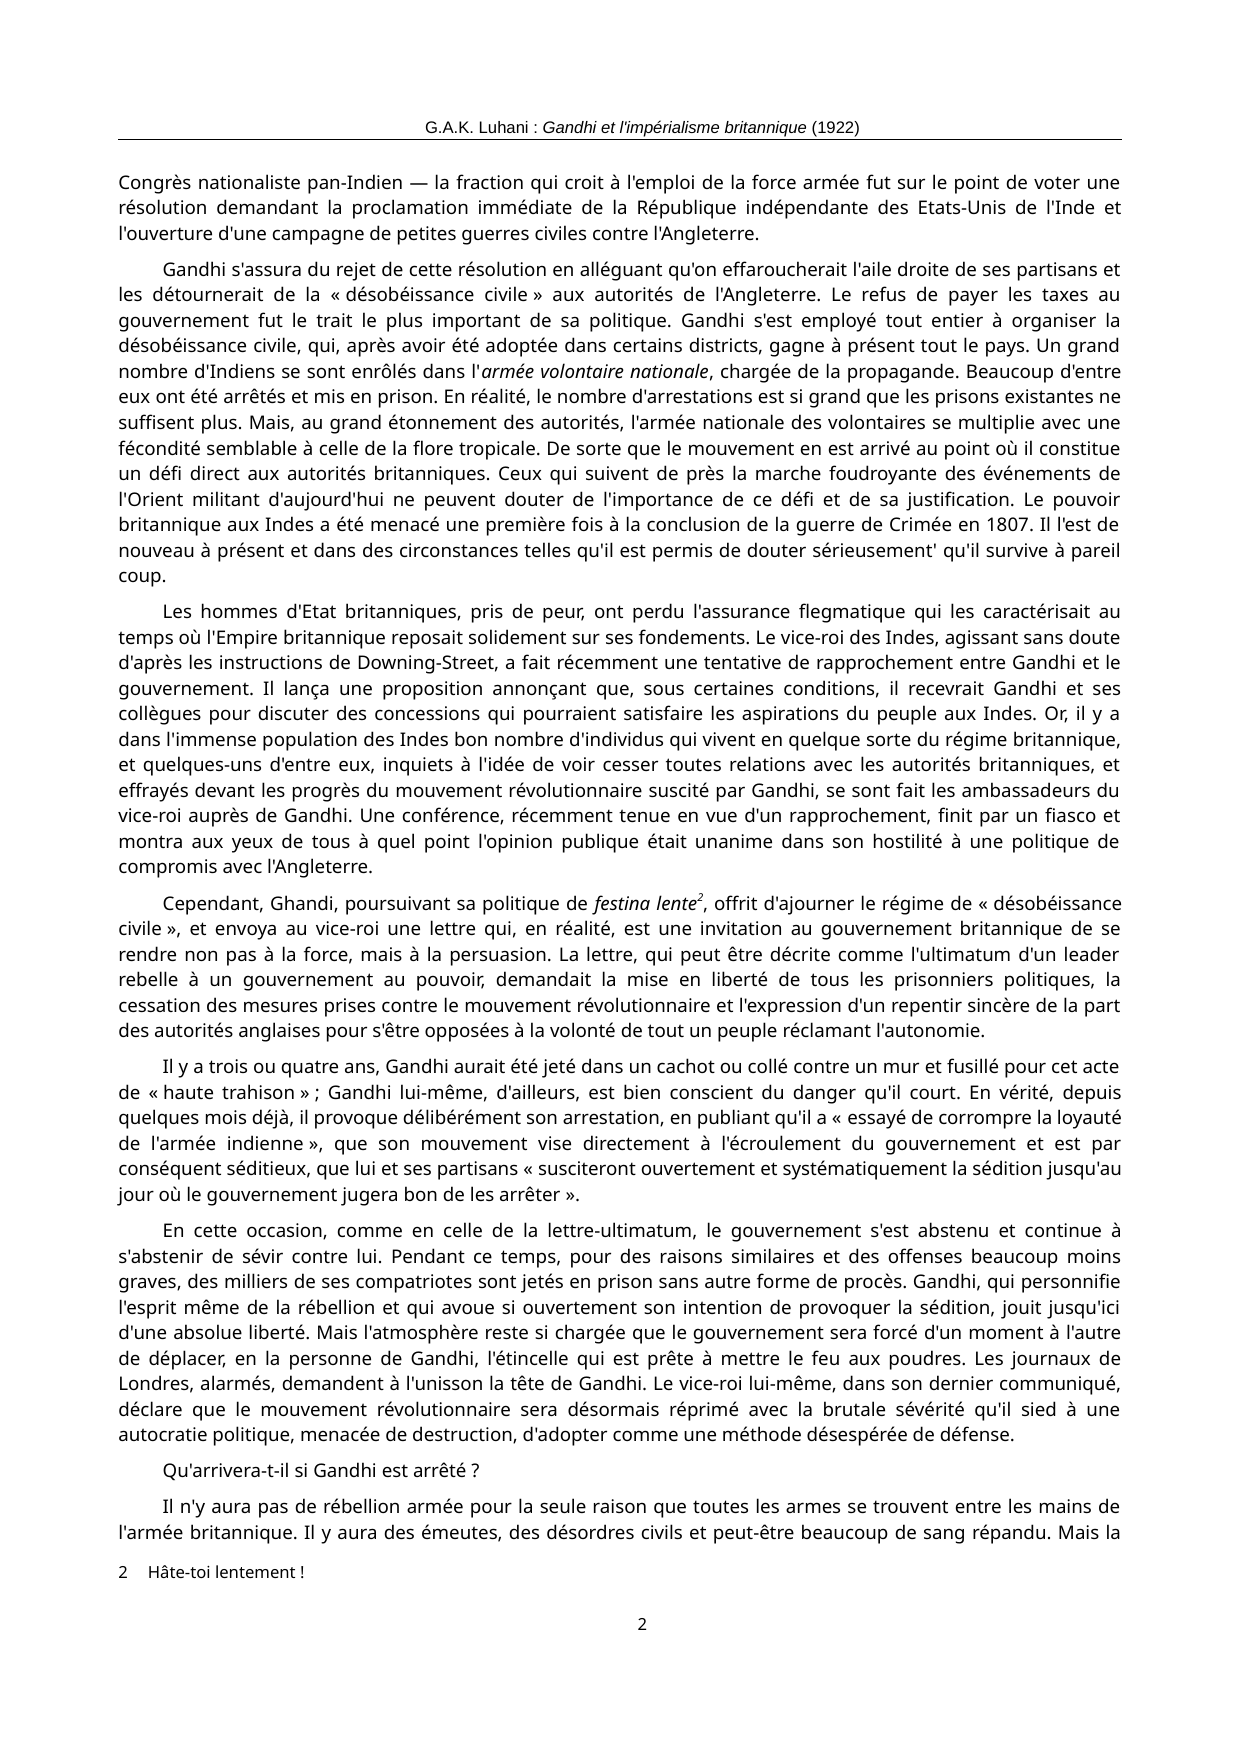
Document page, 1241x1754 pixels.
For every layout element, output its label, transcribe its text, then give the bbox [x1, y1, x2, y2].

text Il y a trois ou quatre ans, Gandhi aurait été jeté dans un cachot ou collé contre un mur et fusillé pour cet acte de « haute trahison » ; Gandhi lui-même, d'ailleurs, est bien conscient du danger qu'il court. En vérité, depuis quelques mois déjà, il provoque délibérément son arrestation, en publiant qu'il a « essayé de corrompre la loyauté de l'armée indienne », que son mouvement vise directement à l'écroulement du gouvernement et est par conséquent séditieux, que lui et ses partisans « susciteront ouvertement et systématiquement la sédition jusqu'au jour où le gouvernement jugera bon de les arrêter ». [118, 1054, 1122, 1207]
text Gandhi s'assura du rejet de cette résolution en alléguant qu'on effaroucherait l'aile droite de ses partisans et les détournerait de la « désobéissance civile » aux autorités de l'Angleterre. Le refus de payer les taxes au gouvernement fut le trait le plus important de sa politique. Gandhi s'est employé tout entier à organiser la désobéissance civile, qui, après avoir été adoptée dans certains districts, gagne à présent tout le pays. Un grand nombre d'Indiens se sont enrôlés dans l'armée volontaire nationale, chargée de la propagande. Beaucoup d'entre eux ont été arrêtés et mis en prison. En réalité, le nombre d'arrestations est si grand que les prisons existantes ne suffisent plus. Mais, au grand étonnement des autorités, l'armée nationale des volontaires se multiplie avec une fécondité semblable à celle de la flore tropicale. De sorte que le mouvement en est arrivé au point où il constitue un défi direct aux autorités britanniques. Ceux qui suivent de près la marche foudroyante des événements de l'Orient militant d'aujourd'hui ne peuvent douter de l'importance de ce défi et de sa justification. Le pouvoir britannique aux Indes a été menacé une première fois à la conclusion de la guerre de Crimée en 1807. Il l'est de nouveau à présent et dans des circonstances telles qu'il est permis de douter sérieusement' qu'il survive à pareil coup. [118, 256, 1122, 588]
text Hâte-toi lentement ! [118, 1561, 1122, 1583]
text Cependant, Ghandi, poursuivant sa politique de festina lente, offrit d'ajourner le régime de « désobéissance civile », et envoya au vice-roi une lettre qui, en réalité, est une invitation au gouvernement britannique de se rendre non pas à la force, mais à la persuasion. La lettre, qui peut être décrite comme l'ultimatum d'un leader rebelle à un gouvernement au pouvoir, demandait la mise en liberté de tous les prisonniers politiques, la cessation des mesures prises contre le mouvement révolutionnaire et l'expression d'un repentir sincère de la part des autorités anglaises pour s'être opposées à la volonté de tout un peuple réclamant l'autonomie. [118, 890, 1122, 1043]
text Qu'arrivera-t-il si Gandhi est arrêté ? [118, 1458, 1122, 1483]
text Congrès nationaliste pan-Indien — la fraction qui croit à l'emploi de la force armée fut sur le point de voter une résolution demandant la proclamation immédiate de la République indépendante des Etats-Unis de l'Inde et l'ouverture d'une campagne de petites guerres civiles contre l'Angleterre. [118, 169, 1122, 246]
text Il n'y aura pas de rébellion armée pour la seule raison que toutes les armes se trouvent entre les mains de l'armée britannique. Il y aura des émeutes, des désordres civils et peut-être beaucoup de sang répandu. Mais la [118, 1494, 1122, 1545]
text En cette occasion, comme en celle de la lettre-ultimatum, le gouvernement s'est abstenu et continue à s'abstenir de sévir contre lui. Pendant ce temps, pour des raisons similaires et des offenses beaucoup moins graves, des milliers de ses compatriotes sont jetés en prison sans autre forme de procès. Gandhi, qui personnifie l'esprit même de la rébellion et qui avoue si ouvertement son intention de provoquer la sédition, jouit jusqu'ici d'une absolue liberté. Mais l'atmosphère reste si chargée que le gouvernement sera forcé d'un moment à l'autre de déplacer, en la personne de Gandhi, l'étincelle qui est prête à mettre le feu aux poudres. Les journaux de Londres, alarmés, demandent à l'unisson la tête de Gandhi. Le vice-roi lui-même, dans son dernier communiqué, déclare que le mouvement révolutionnaire sera désormais réprimé avec la brutale sévérité qu'il sied à une autocratie politique, menacée de destruction, d'adopter comme une méthode désespérée de défense. [118, 1217, 1122, 1447]
text Les hommes d'Etat britanniques, pris de peur, ont perdu l'assurance flegmatique qui les caractérisait au temps où l'Empire britannique reposait solidement sur ses fondements. Le vice-roi des Indes, agissant sans doute d'après les instructions de Downing-Street, a fait récemment une tentative de rapprochement entre Gandhi et le gouvernement. Il lança une proposition annonçant que, sous certaines conditions, il recevrait Gandhi et ses collègues pour discuter des concessions qui pourraient satisfaire les aspirations du peuple aux Indes. Or, il y a dans l'immense population des Indes bon nombre d'individus qui vivent en quelque sorte du régime britannique, et quelques-uns d'entre eux, inquiets à l'idée de voir cesser toutes relations avec les autorités britanniques, et effrayés devant les progrès du mouvement révolutionnaire suscité par Gandhi, se sont fait les ambassadeurs du vice-roi auprès de Gandhi. Une conférence, récemment tenue en vue d'un rapprochement, finit par un fiasco et montra aux yeux de tous à quel point l'opinion publique était unanime dans son hostilité à une politique de compromis avec l'Angleterre. [118, 598, 1122, 879]
